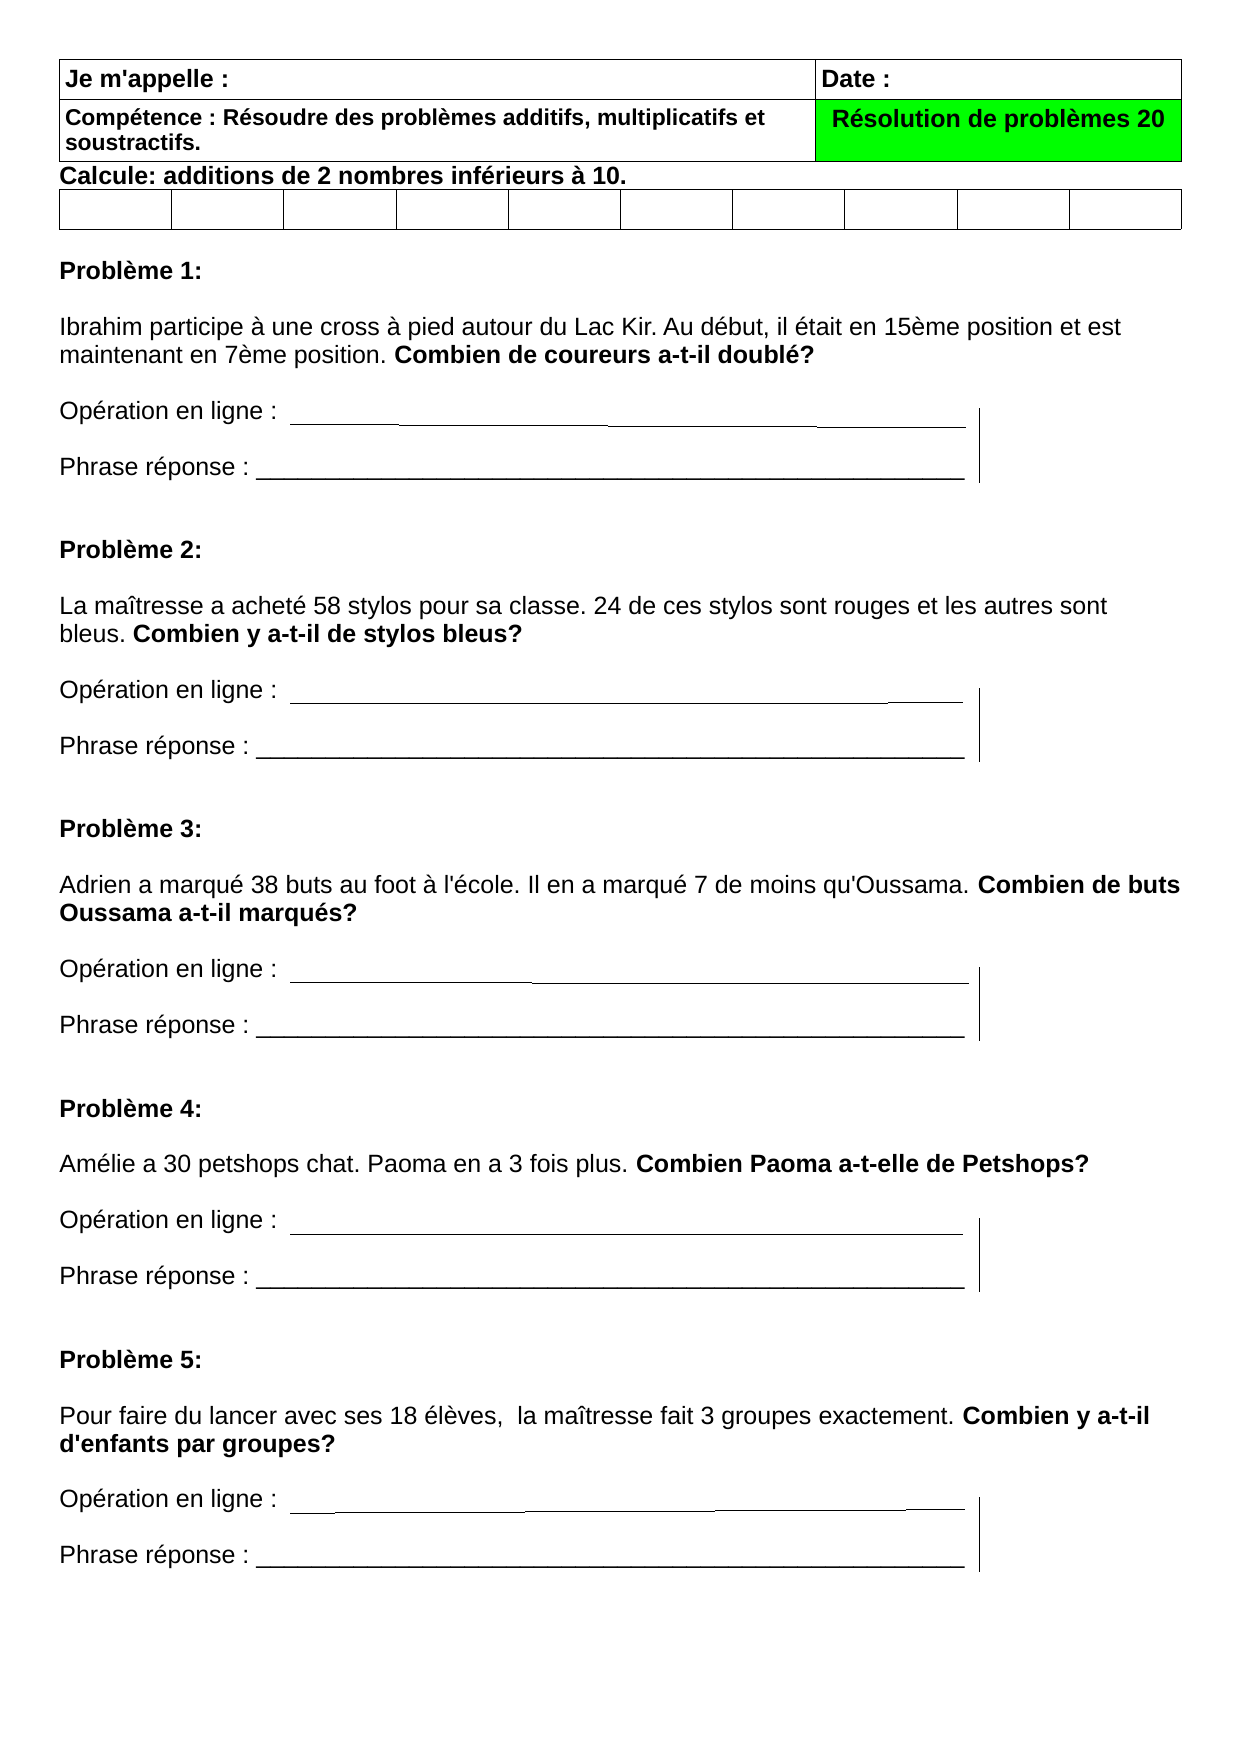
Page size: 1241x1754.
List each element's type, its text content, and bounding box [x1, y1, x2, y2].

text Opération en ligne : [59, 676, 1181, 703]
text Problème 2: [59, 536, 1181, 564]
text Problème 3: [59, 815, 1181, 843]
text Opération en ligne : [59, 396, 1181, 424]
table_cell Compétence : Résoudre des problèmes additifs, multiplicatifs et soustractifs. [60, 100, 815, 161]
table_header [172, 190, 283, 229]
text [980, 452, 1181, 480]
table_header [509, 190, 620, 229]
table_header [284, 190, 396, 229]
text Opération en ligne : [59, 955, 1181, 983]
text [980, 1011, 1181, 1038]
text [980, 731, 1181, 759]
table_header [397, 190, 508, 229]
table_header [1070, 190, 1181, 229]
text Opération en ligne : [59, 1206, 1181, 1234]
text Problème 4: [59, 1094, 1181, 1122]
text Phrase réponse : ___________________________________________________ [59, 1541, 979, 1569]
table_header [733, 190, 844, 229]
text La maîtresse a acheté 58 stylos pour sa classe. 24 de ces stylos sont rouges et les autres sont bleus. Combien y a-t-il de stylos bleus? [59, 592, 1181, 648]
table_header Date : [816, 60, 1181, 98]
text Ibrahim participe à une cross à pied autour du Lac Kir. Au début, il était en 15ème position et est maintenant en 7ème position. Combien de coureurs a-t-il doublé? [59, 313, 1181, 368]
text [980, 1262, 1181, 1290]
text Phrase réponse : ___________________________________________________ [59, 731, 979, 759]
text Phrase réponse : ___________________________________________________ [59, 1011, 979, 1038]
table_header [60, 190, 171, 229]
text Problème 5: [59, 1346, 1181, 1373]
table_header [621, 190, 732, 229]
text Amélie a 30 petshops chat. Paoma en a 3 fois plus. Combien Paoma a-t-elle de Petshops? [59, 1150, 1181, 1178]
text [980, 1541, 1181, 1569]
text Calcule: additions de 2 nombres inférieurs à 10. [59, 162, 1181, 189]
text Opération en ligne : [59, 1485, 1181, 1513]
text Adrien a marqué 38 buts au foot à l'école. Il en a marqué 7 de moins qu'Oussama. Combien de buts Oussama a-t-il marqués? [59, 871, 1181, 927]
table_header [958, 190, 1069, 229]
table_header Je m'appelle : [60, 60, 815, 98]
table_header [845, 190, 957, 229]
text Phrase réponse : ___________________________________________________ [59, 452, 979, 480]
table_cell Résolution de problèmes 20 [816, 100, 1181, 161]
text Problème 1: [59, 257, 1181, 285]
text Phrase réponse : ___________________________________________________ [59, 1262, 979, 1290]
text Pour faire du lancer avec ses 18 élèves, la maîtresse fait 3 groupes exactement. Combien y a-t-il d'enfants par groupes? [59, 1401, 1181, 1457]
